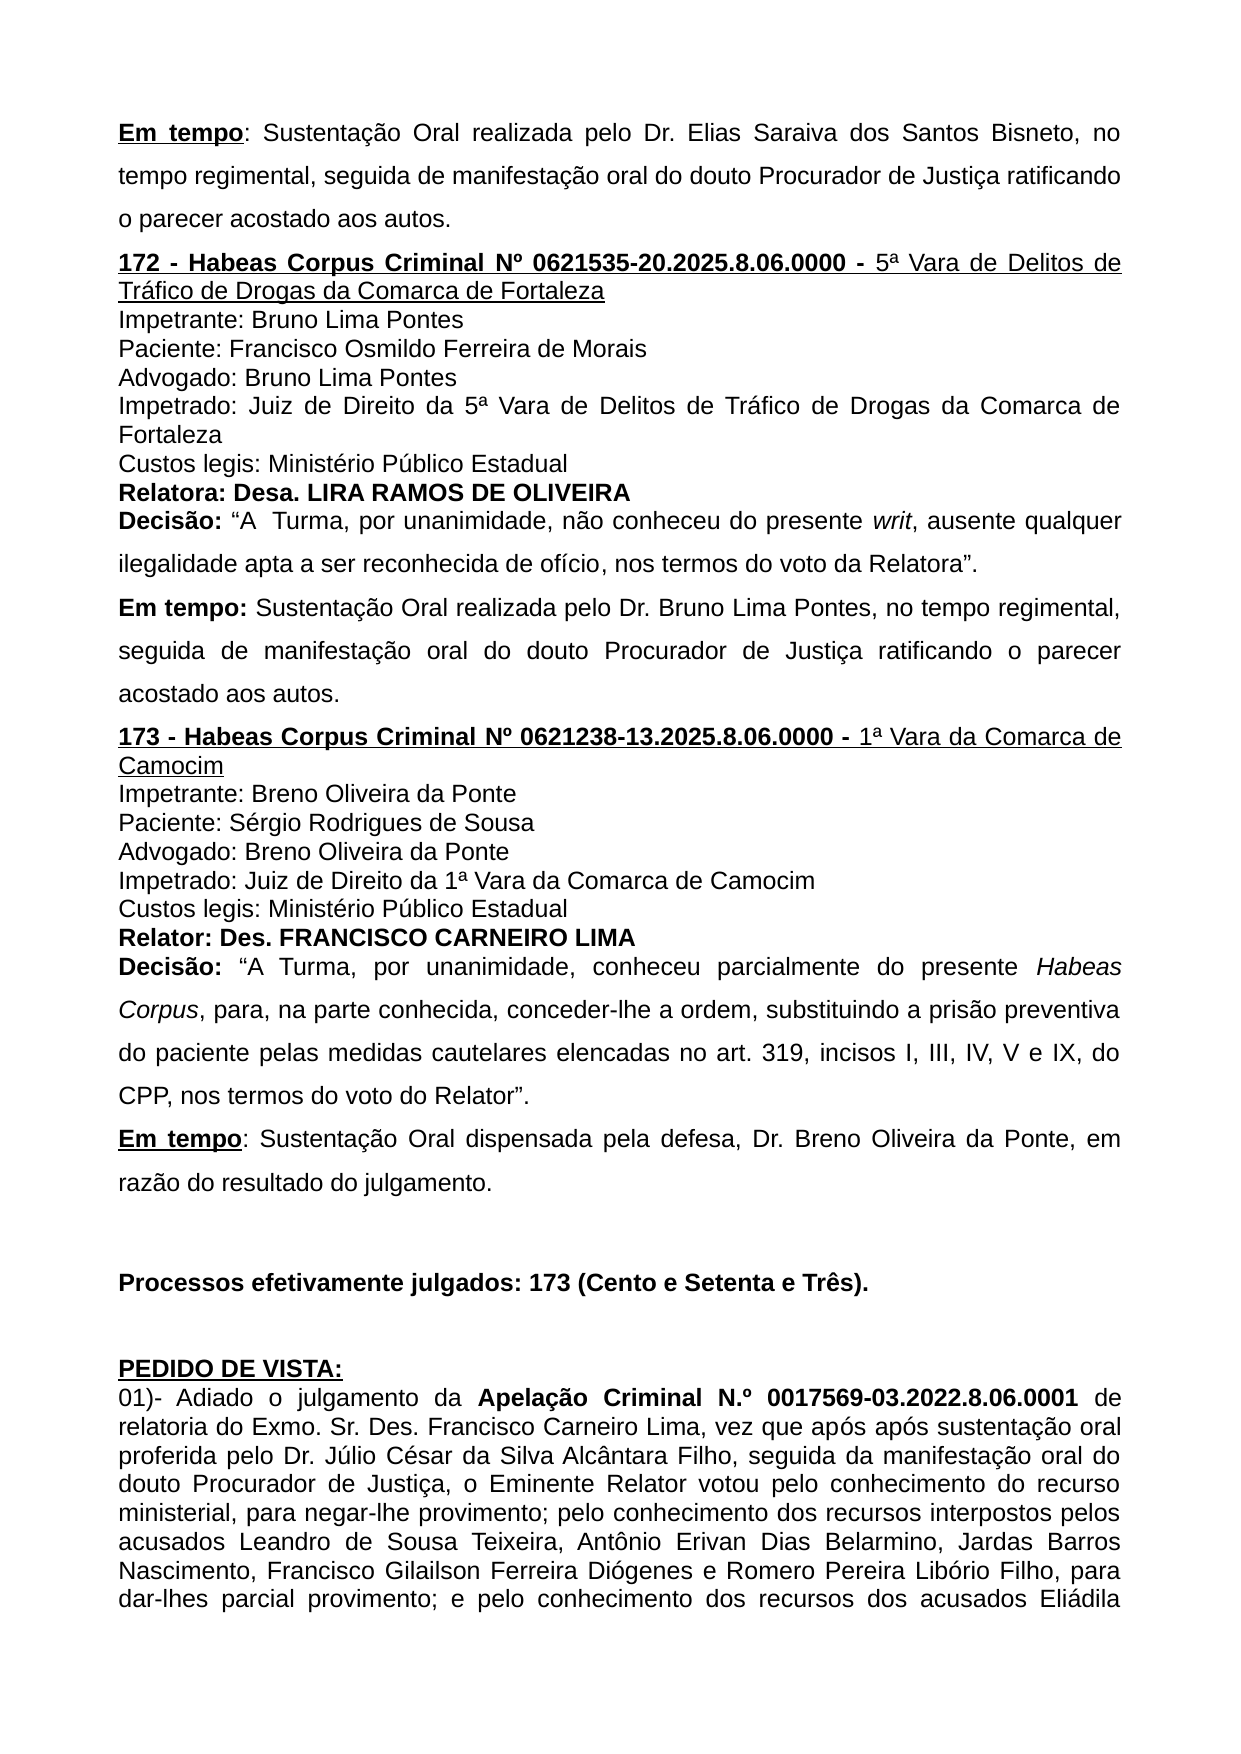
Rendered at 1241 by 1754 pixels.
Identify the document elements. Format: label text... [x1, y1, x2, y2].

text Em tempo: Sustentação Oral realizada pelo Dr. Elias Saraiva dos Santos Bisneto, no tempo regimental, seguida de manifestação oral do douto Procurador de Justiça ratificando o parecer acostado aos autos. [118, 118, 1122, 233]
text Em tempo: Sustentação Oral dispensada pela defesa, Dr. Breno Oliveira da Ponte, em razão do resultado do julgamento. [118, 1124, 1122, 1196]
text 01)- Adiado o julgamento da Apelação Criminal N.º 0017569-03.2022.8.06.0001 de relatoria do Exmo. Sr. Des. Francisco Carneiro Lima, vez que após após sustentação oral proferida pelo Dr. Júlio César da Silva Alcântara Filho, seguida da manifestação oral do douto Procurador de Justiça, o Eminente Relator votou pelo conhecimento do recurso ministerial, para negar-lhe provimento; pelo conhecimento dos recursos interpostos pelos acusados Leandro de Sousa Teixeira, Antônio Erivan Dias Belarmino, Jardas Barros Nascimento, Francisco Gilailson Ferreira Diógenes e Romero Pereira Libório Filho, para dar-lhes parcial provimento; e pelo conhecimento dos recursos dos acusados Eliádila [118, 1383, 1122, 1613]
text Relator: Des. FRANCISCO CARNEIRO LIMA [118, 923, 1122, 952]
text Impetrado: Juiz de Direito da 5ª Vara de Delitos de Tráfico de Drogas da Comarca de Fortaleza [118, 391, 1122, 449]
text Decisão: “A Turma, por unanimidade, conheceu parcialmente do presente Habeas Corpus, para, na parte conhecida, conceder-lhe a ordem, substituindo a prisão preventiva do paciente pelas medidas cautelares elencadas no art. 319, incisos I, III, IV, V e IX, do CPP, nos termos do voto do Relator”. [118, 952, 1122, 1110]
text Processos efetivamente julgados: 173 (Cento e Setenta e Três). [118, 1268, 1122, 1297]
text Paciente: Francisco Osmildo Ferreira de Morais [118, 334, 1122, 362]
text Advogado: Breno Oliveira da Ponte [118, 837, 1122, 866]
text Tráfico de Drogas da Comarca de Fortaleza [118, 274, 1122, 305]
text 172 - Habeas Corpus Criminal Nº 0621535-20.2025.8.06.0000 - 5ª Vara de Delitos de [118, 247, 1122, 273]
text Impetrado: Juiz de Direito da 1ª Vara da Comarca de Camocim [118, 866, 1122, 894]
text Decisão: “A Turma, por unanimidade, não conheceu do presente writ, ausente qualquer ilegalidade apta a ser reconhecida de ofício, nos termos do voto da Relatora”. [118, 506, 1122, 578]
text Relatora: Desa. LIRA RAMOS DE OLIVEIRA [118, 477, 1122, 506]
text Camocim [118, 748, 1122, 779]
text Impetrante: Breno Oliveira da Ponte [118, 779, 1122, 808]
text Impetrante: Bruno Lima Pontes [118, 305, 1122, 334]
text PEDIDO DE VISTA: [118, 1354, 1122, 1383]
text Paciente: Sérgio Rodrigues de Sousa [118, 808, 1122, 837]
text Custos legis: Ministério Público Estadual [118, 449, 1122, 477]
text Em tempo: Sustentação Oral realizada pelo Dr. Bruno Lima Pontes, no tempo regimental, seguida de manifestação oral do douto Procurador de Justiça ratificando o parecer acostado aos autos. [118, 592, 1122, 707]
text 173 - Habeas Corpus Criminal Nº 0621238-13.2025.8.06.0000 - 1ª Vara da Comarca de [118, 722, 1122, 747]
text Advogado: Bruno Lima Pontes [118, 362, 1122, 391]
text Custos legis: Ministério Público Estadual [118, 894, 1122, 923]
